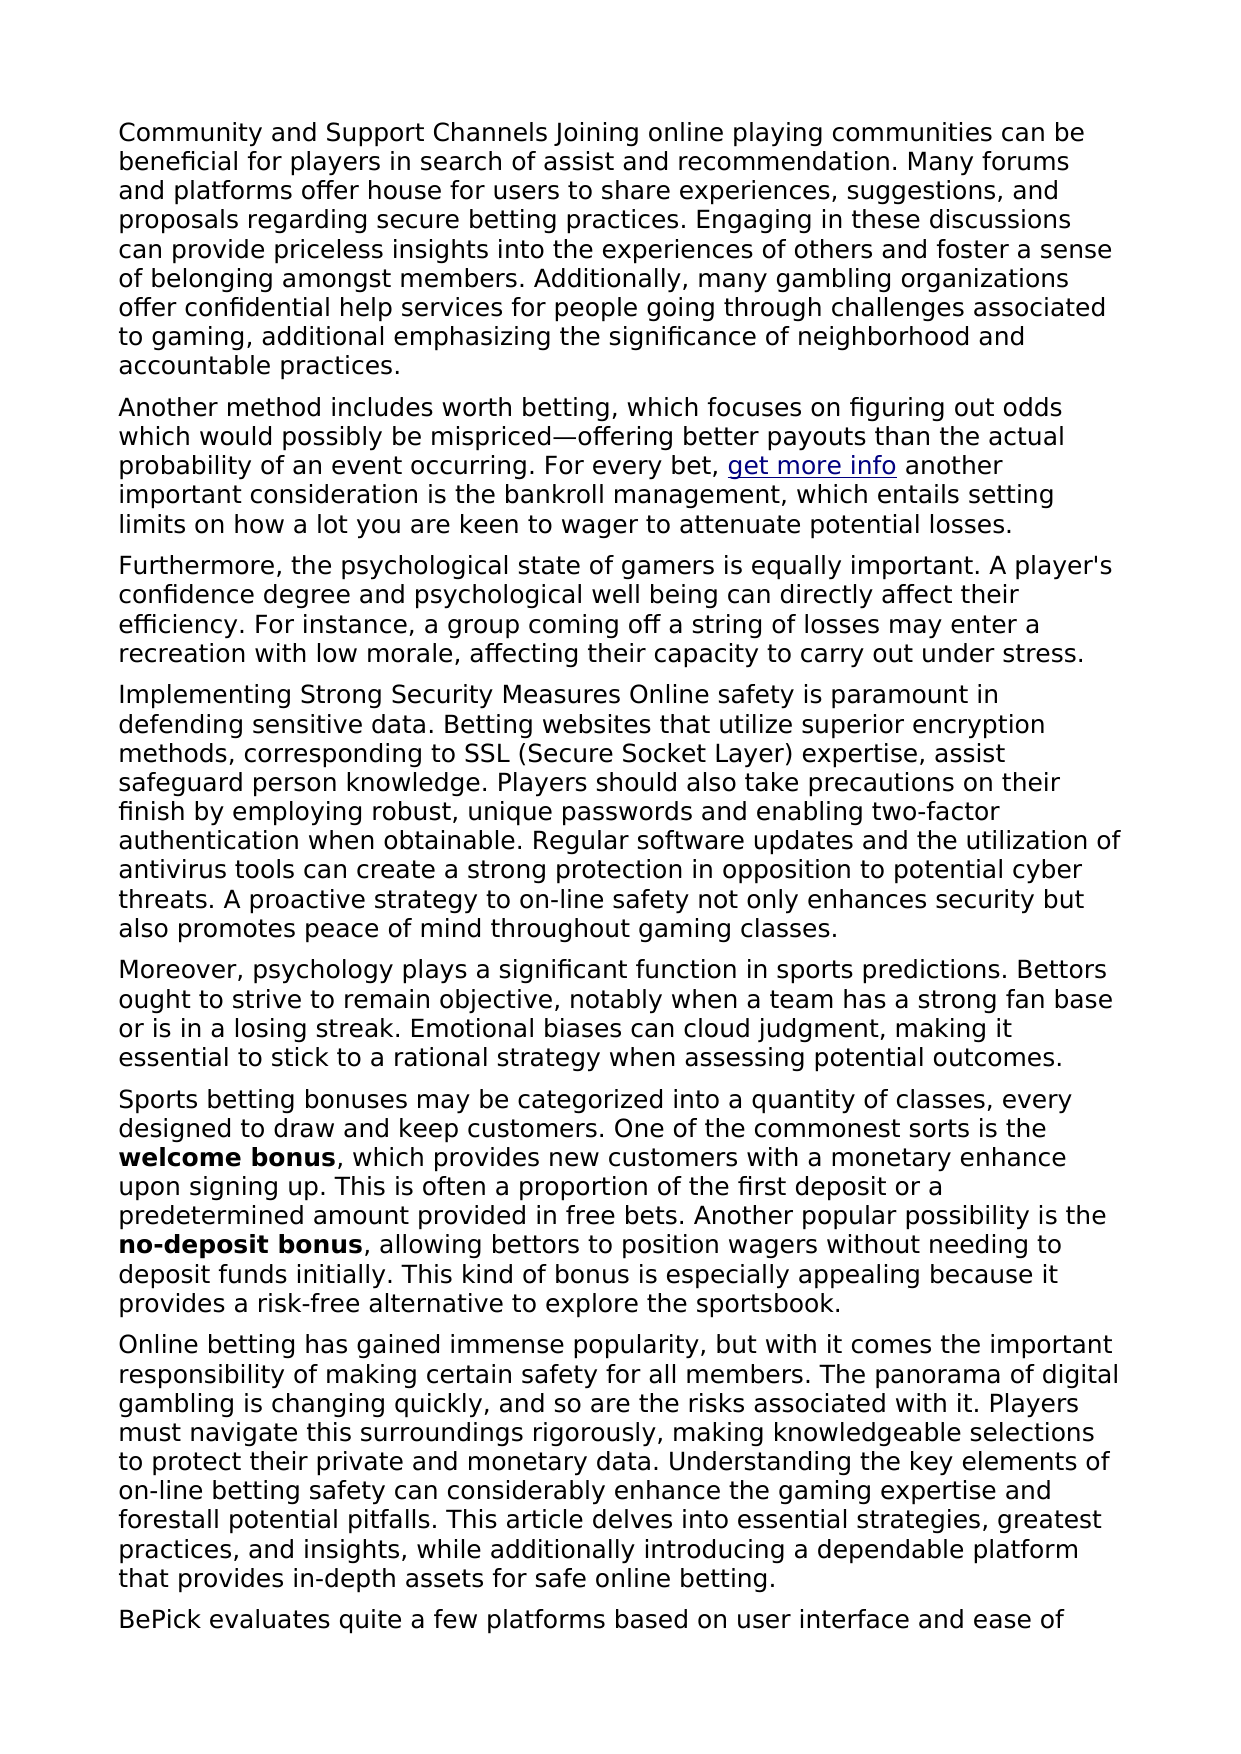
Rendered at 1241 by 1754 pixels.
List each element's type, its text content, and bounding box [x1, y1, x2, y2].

text Moreover, psychology plays a significant function in sports predictions. Bettors ought to strive to remain objective, notably when a team has a strong fan base or is in a losing streak. Emotional biases can cloud judgment, making it essential to stick to a rational strategy when assessing potential outcomes. [118, 956, 1122, 1072]
text Implementing Strong Security Measures Online safety is paramount in defending sensitive data. Betting websites that utilize superior encryption methods, corresponding to SSL (Secure Socket Layer) expertise, assist safeguard person knowledge. Players should also take precautions on their finish by employing robust, unique passwords and enabling two-factor authentication when obtainable. Regular software updates and the utilization of antivirus tools can create a strong protection in opposition to potential cyber threats. A proactive strategy to on-line safety not only enhances security but also promotes peace of mind throughout gaming classes. [118, 681, 1122, 943]
text Another method includes worth betting, which focuses on figuring out odds which would possibly be mispriced—offering better payouts than the actual probability of an event occurring. For every bet, get more info another important consideration is the bankroll management, which entails setting limits on how a lot you are keen to wager to attenuate potential losses. [118, 393, 1122, 539]
text Online betting has gained immense popularity, but with it comes the important responsibility of making certain safety for all members. The panorama of digital gambling is changing quickly, and so are the risks associated with it. Players must navigate this surroundings rigorously, making knowledgeable selections to protect their private and monetary data. Understanding the key elements of on-line betting safety can considerably enhance the gaming expertise and forestall potential pitfalls. This article delves into essential strategies, greatest practices, and insights, while additionally introducing a dependable platform that provides in-depth assets for safe online betting. [118, 1331, 1122, 1593]
text Furthermore, the psychological state of gamers is equally important. A player's confidence degree and psychological well being can directly affect their efficiency. For instance, a group coming off a string of losses may enter a recreation with low morale, affecting their capacity to carry out under stress. [118, 551, 1122, 668]
text Community and Support Channels Joining online playing communities can be beneficial for players in search of assist and recommendation. Many forums and platforms offer house for users to share experiences, suggestions, and proposals regarding secure betting practices. Engaging in these discussions can provide priceless insights into the experiences of others and foster a sense of belonging amongst members. Additionally, many gambling organizations offer confidential help services for people going through challenges associated to gaming, additional emphasizing the significance of neighborhood and accountable practices. [118, 118, 1122, 381]
text Sports betting bonuses may be categorized into a quantity of classes, every designed to draw and keep customers. One of the commonest sorts is the welcome bonus, which provides new customers with a monetary enhance upon signing up. This is often a proportion of the first deposit or a predetermined amount provided in free bets. Another popular possibility is the no-deposit bonus, allowing bettors to position wagers without needing to deposit funds initially. This kind of bonus is especially appealing because it provides a risk-free alternative to explore the sportsbook. [118, 1085, 1122, 1318]
text BePick evaluates quite a few platforms based on user interface and ease of [118, 1606, 1122, 1635]
